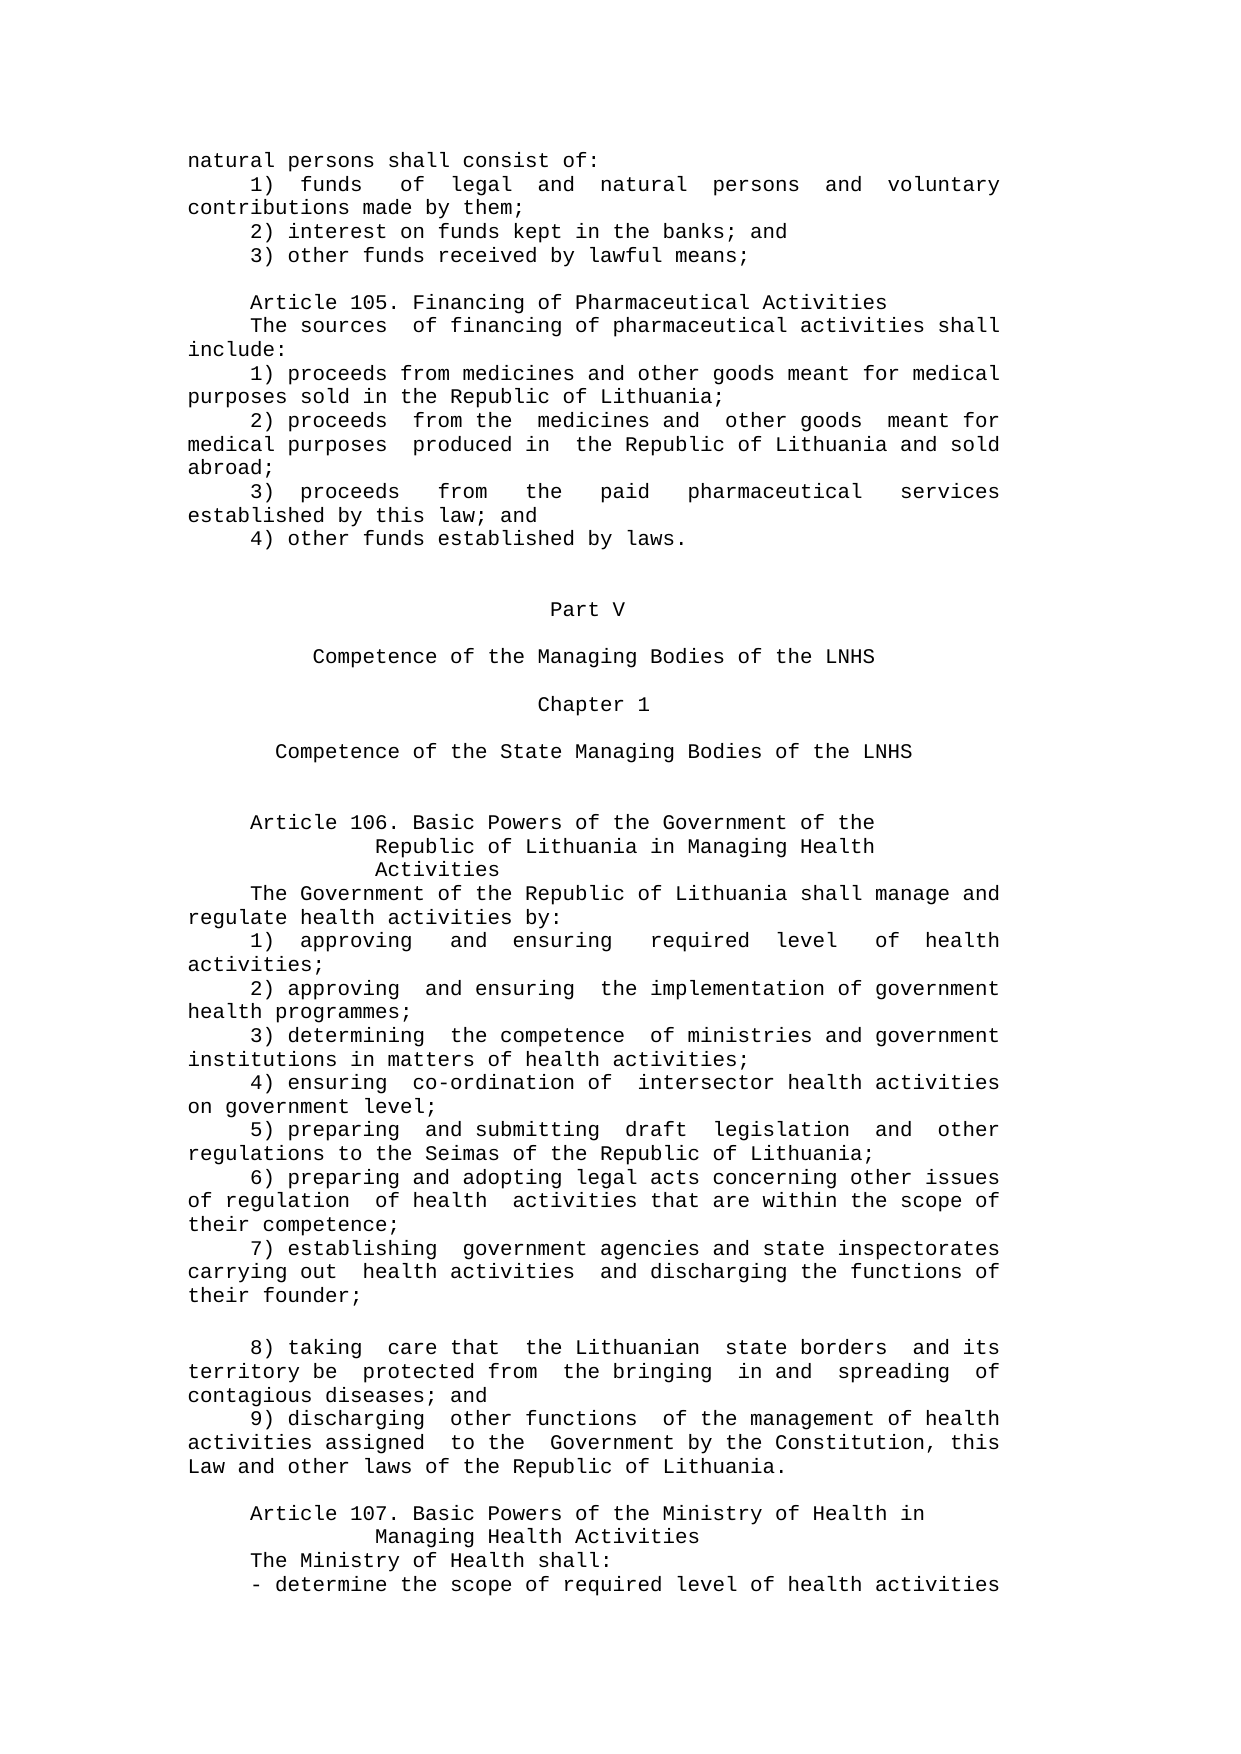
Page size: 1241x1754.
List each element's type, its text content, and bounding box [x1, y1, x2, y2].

text 3) other funds received by lawful means; [187, 244, 1053, 268]
text contributions made by them; [187, 197, 1053, 221]
text their competence; [187, 1214, 1053, 1238]
text natural persons shall consist of: [187, 150, 1053, 174]
text The sources of financing of pharmaceutical activities shall [187, 316, 1053, 339]
text on government level; [187, 1096, 1053, 1119]
text carrying out health activities and discharging the functions of [187, 1261, 1053, 1285]
text 2) proceeds from the medicines and other goods meant for [187, 410, 1053, 434]
text 9) discharging other functions of the management of health [187, 1408, 1053, 1432]
text Article 106. Basic Powers of the Government of the [187, 812, 1053, 836]
text Competence of the Managing Bodies of the LNHS [187, 647, 1053, 670]
text Chapter 1 [187, 694, 1053, 717]
text Managing Health Activities [187, 1527, 1053, 1550]
text their founder; [187, 1285, 1053, 1309]
text territory be protected from the bringing in and spreading of [187, 1361, 1053, 1385]
text 8) taking care that the Lithuanian state borders and its [187, 1337, 1053, 1361]
text 4) ensuring co-ordination of intersector health activities [187, 1072, 1053, 1096]
text 2) interest on funds kept in the banks; and [187, 221, 1053, 244]
text Article 105. Financing of Pharmaceutical Activities [187, 292, 1053, 316]
text medical purposes produced in the Republic of Lithuania and sold [187, 434, 1053, 457]
text - determine the scope of required level of health activities [187, 1574, 1053, 1597]
text 2) approving and ensuring the implementation of government [187, 978, 1053, 1001]
text contagious diseases; and [187, 1385, 1053, 1408]
text abroad; [187, 457, 1053, 481]
text 7) establishing government agencies and state inspectorates [187, 1238, 1053, 1261]
text 5) preparing and submitting draft legislation and other [187, 1119, 1053, 1143]
text regulate health activities by: [187, 907, 1053, 930]
text regulations to the Seimas of the Republic of Lithuania; [187, 1143, 1053, 1167]
text institutions in matters of health activities; [187, 1048, 1053, 1072]
text 1) proceeds from medicines and other goods meant for medical [187, 363, 1053, 386]
text of regulation of health activities that are within the scope of [187, 1190, 1053, 1214]
text Competence of the State Managing Bodies of the LNHS [187, 741, 1053, 765]
text The Government of the Republic of Lithuania shall manage and [187, 883, 1053, 907]
text 3) determining the competence of ministries and government [187, 1025, 1053, 1048]
text Law and other laws of the Republic of Lithuania. [187, 1456, 1053, 1479]
text 4) other funds established by laws. [187, 528, 1053, 552]
text The Ministry of Health shall: [187, 1550, 1053, 1574]
text purposes sold in the Republic of Lithuania; [187, 386, 1053, 410]
text established by this law; and [187, 505, 1053, 528]
text 1) approving and ensuring required level of health [187, 930, 1053, 954]
text Article 107. Basic Powers of the Ministry of Health in [187, 1503, 1053, 1527]
text 3) proceeds from the paid pharmaceutical services [187, 481, 1053, 505]
text include: [187, 339, 1053, 363]
text Activities [187, 859, 1053, 883]
text 6) preparing and adopting legal acts concerning other issues [187, 1167, 1053, 1190]
text activities; [187, 954, 1053, 978]
text health programmes; [187, 1001, 1053, 1025]
text activities assigned to the Government by the Constitution, this [187, 1432, 1053, 1456]
text Part V [187, 599, 1053, 623]
text Republic of Lithuania in Managing Health [187, 836, 1053, 859]
text 1) funds of legal and natural persons and voluntary [187, 174, 1053, 197]
